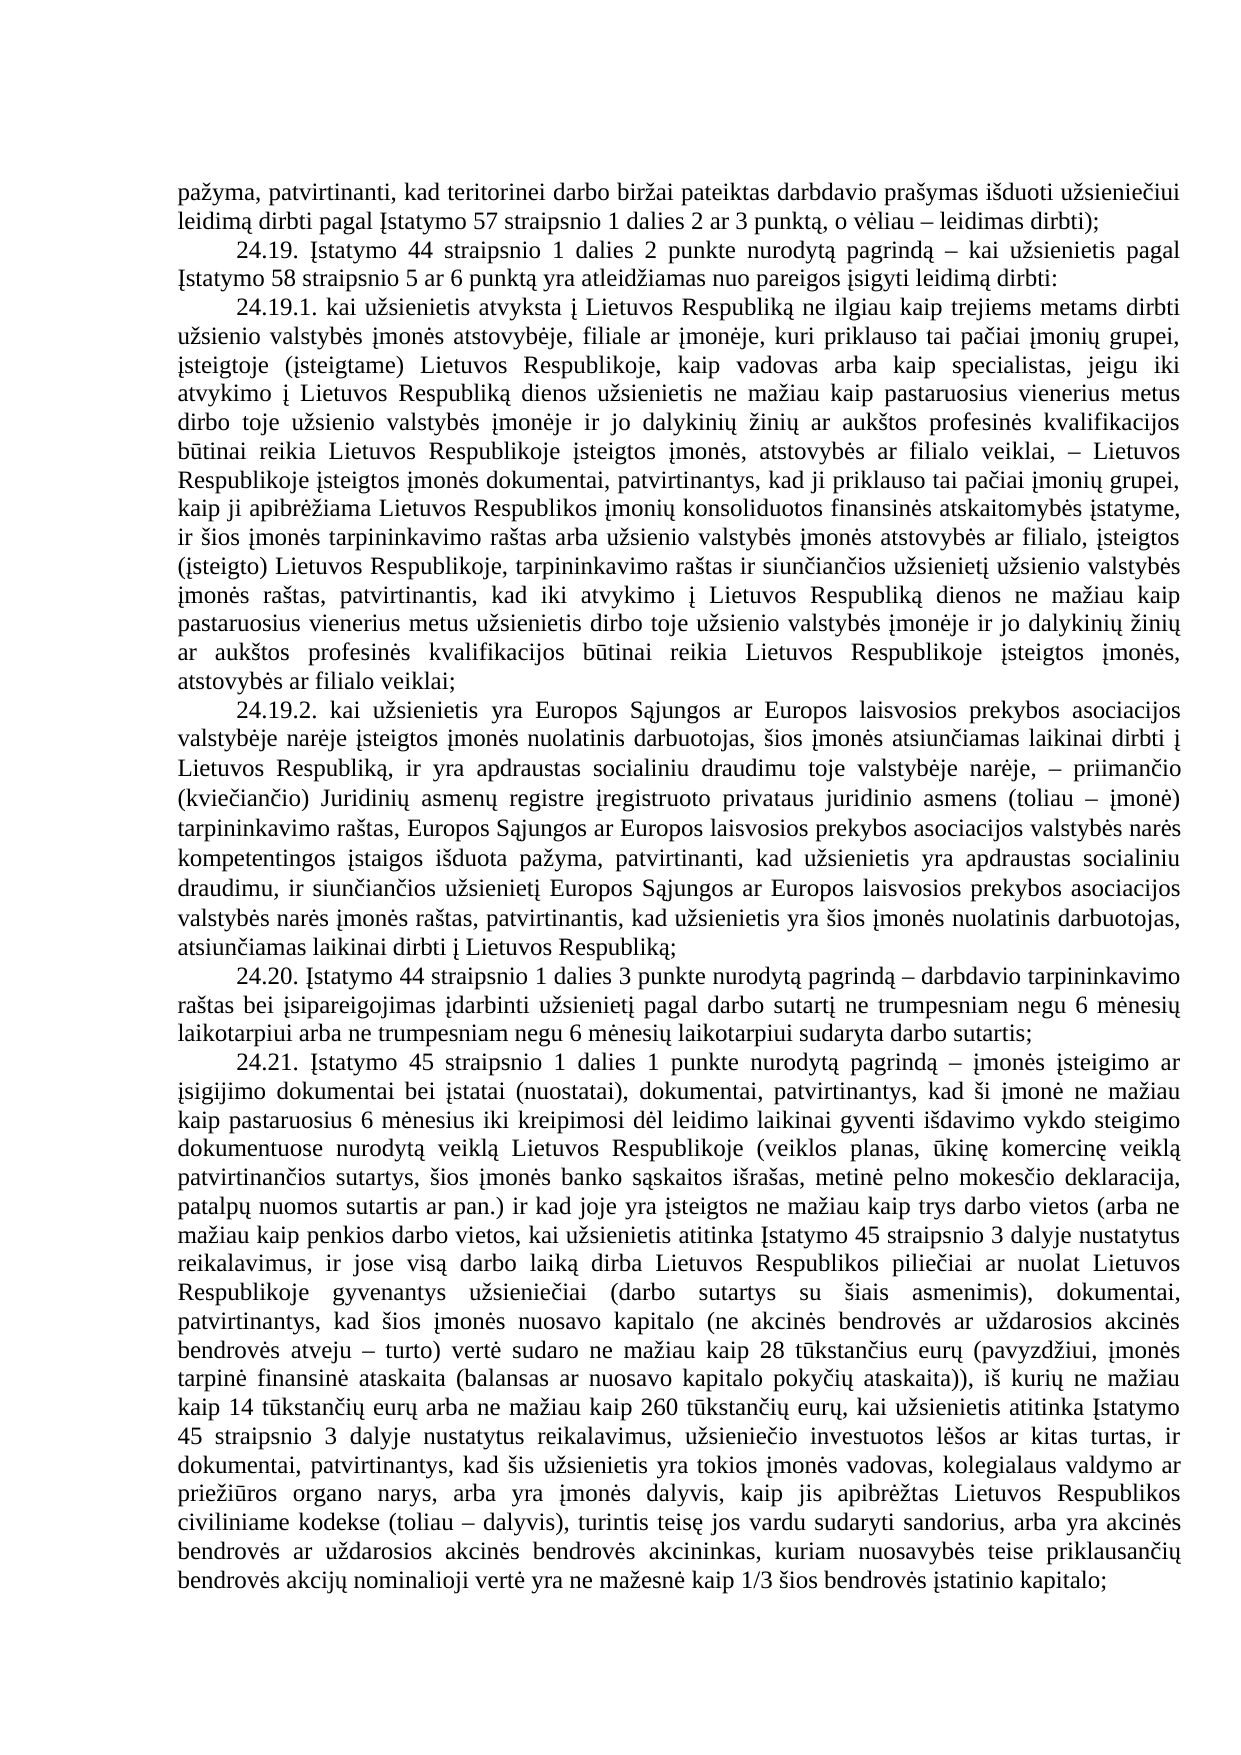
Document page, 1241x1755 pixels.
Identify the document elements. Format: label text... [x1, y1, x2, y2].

text 24.19. Įstatymo 44 straipsnio 1 dalies 2 punkte nurodytą pagrindą – kai užsienietis pagal Įstatymo 58 straipsnio 5 ar 6 punktą yra atleidžiamas nuo pareigos įsigyti leidimą dirbti: [177, 235, 1181, 292]
text 24.19.1. kai užsienietis atvyksta į Lietuvos Respubliką ne ilgiau kaip trejiems metams dirbti užsienio valstybės įmonės atstovybėje, filiale ar įmonėje, kuri priklauso tai pačiai įmonių grupei, įsteigtoje (įsteigtame) Lietuvos Respublikoje, kaip vadovas arba kaip specialistas, jeigu iki atvykimo į Lietuvos Respubliką dienos užsienietis ne mažiau kaip pastaruosius vienerius metus dirbo toje užsienio valstybės įmonėje ir jo dalykinių žinių ar aukštos profesinės kvalifikacijos būtinai reikia Lietuvos Respublikoje įsteigtos įmonės, atstovybės ar filialo veiklai, – Lietuvos Respublikoje įsteigtos įmonės dokumentai, patvirtinantys, kad ji priklauso tai pačiai įmonių grupei, kaip ji apibrėžiama Lietuvos Respublikos įmonių konsoliduotos finansinės atskaitomybės įstatyme, ir šios įmonės tarpininkavimo raštas arba užsienio valstybės įmonės atstovybės ar filialo, įsteigtos (įsteigto) Lietuvos Respublikoje, tarpininkavimo raštas ir siunčiančios užsienietį užsienio valstybės įmonės raštas, patvirtinantis, kad iki atvykimo į Lietuvos Respubliką dienos ne mažiau kaip pastaruosius vienerius metus užsienietis dirbo toje užsienio valstybės įmonėje ir jo dalykinių žinių ar aukštos profesinės kvalifikacijos būtinai reikia Lietuvos Respublikoje įsteigtos įmonės, atstovybės ar filialo veiklai; [177, 292, 1181, 695]
text pažyma, patvirtinanti, kad teritorinei darbo biržai pateiktas darbdavio prašymas išduoti užsieniečiui leidimą dirbti pagal Įstatymo 57 straipsnio 1 dalies 2 ar 3 punktą, o vėliau – leidimas dirbti); [177, 177, 1181, 235]
text 24.21. Įstatymo 45 straipsnio 1 dalies 1 punkte nurodytą pagrindą – įmonės įsteigimo ar įsigijimo dokumentai bei įstatai (nuostatai), dokumentai, patvirtinantys, kad ši įmonė ne mažiau kaip pastaruosius 6 mėnesius iki kreipimosi dėl leidimo laikinai gyventi išdavimo vykdo steigimo dokumentuose nurodytą veiklą Lietuvos Respublikoje (veiklos planas, ūkinę komercinę veiklą patvirtinančios sutartys, šios įmonės banko sąskaitos išrašas, metinė pelno mokesčio deklaracija, patalpų nuomos sutartis ar pan.) ir kad joje yra įsteigtos ne mažiau kaip trys darbo vietos (arba ne mažiau kaip penkios darbo vietos, kai užsienietis atitinka Įstatymo 45 straipsnio 3 dalyje nustatytus reikalavimus, ir jose visą darbo laiką dirba Lietuvos Respublikos piliečiai ar nuolat Lietuvos Respublikoje gyvenantys užsieniečiai (darbo sutartys su šiais asmenimis), dokumentai, patvirtinantys, kad šios įmonės nuosavo kapitalo (ne akcinės bendrovės ar uždarosios akcinės bendrovės atveju – turto) vertė sudaro ne mažiau kaip 28 tūkstančius eurų (pavyzdžiui, įmonės tarpinė finansinė ataskaita (balansas ar nuosavo kapitalo pokyčių ataskaita)), iš kurių ne mažiau kaip 14 tūkstančių eurų arba ne mažiau kaip 260 tūkstančių eurų, kai užsienietis atitinka Įstatymo 45 straipsnio 3 dalyje nustatytus reikalavimus, užsieniečio investuotos lėšos ar kitas turtas, ir dokumentai, patvirtinantys, kad šis užsienietis yra tokios įmonės vadovas, kolegialaus valdymo ar priežiūros organo narys, arba yra įmonės dalyvis, kaip jis apibrėžtas Lietuvos Respublikos civiliniame kodekse (toliau – dalyvis), turintis teisę jos vardu sudaryti sandorius, arba yra akcinės bendrovės ar uždarosios akcinės bendrovės akcininkas, kuriam nuosavybės teise priklausančių bendrovės akcijų nominalioji vertė yra ne mažesnė kaip 1/3 šios bendrovės įstatinio kapitalo; [177, 1047, 1181, 1593]
text 24.19.2. kai užsienietis yra Europos Sąjungos ar Europos laisvosios prekybos asociacijos valstybėje narėje įsteigtos įmonės nuolatinis darbuotojas, šios įmonės atsiunčiamas laikinai dirbti į Lietuvos Respubliką, ir yra apdraustas socialiniu draudimu toje valstybėje narėje, – priimančio (kviečiančio) Juridinių asmenų registre įregistruoto privataus juridinio asmens (toliau – įmonė) tarpininkavimo raštas, Europos Sąjungos ar Europos laisvosios prekybos asociacijos valstybės narės kompetentingos įstaigos išduota pažyma, patvirtinanti, kad užsienietis yra apdraustas socialiniu draudimu, ir siunčiančios užsienietį Europos Sąjungos ar Europos laisvosios prekybos asociacijos valstybės narės įmonės raštas, patvirtinantis, kad užsienietis yra šios įmonės nuolatinis darbuotojas, atsiunčiamas laikinai dirbti į Lietuvos Respubliką; [177, 695, 1181, 961]
text 24.20. Įstatymo 44 straipsnio 1 dalies 3 punkte nurodytą pagrindą – darbdavio tarpininkavimo raštas bei įsipareigojimas įdarbinti užsienietį pagal darbo sutartį ne trumpesniam negu 6 mėnesių laikotarpiui arba ne trumpesniam negu 6 mėnesių laikotarpiui sudaryta darbo sutartis; [177, 961, 1181, 1047]
